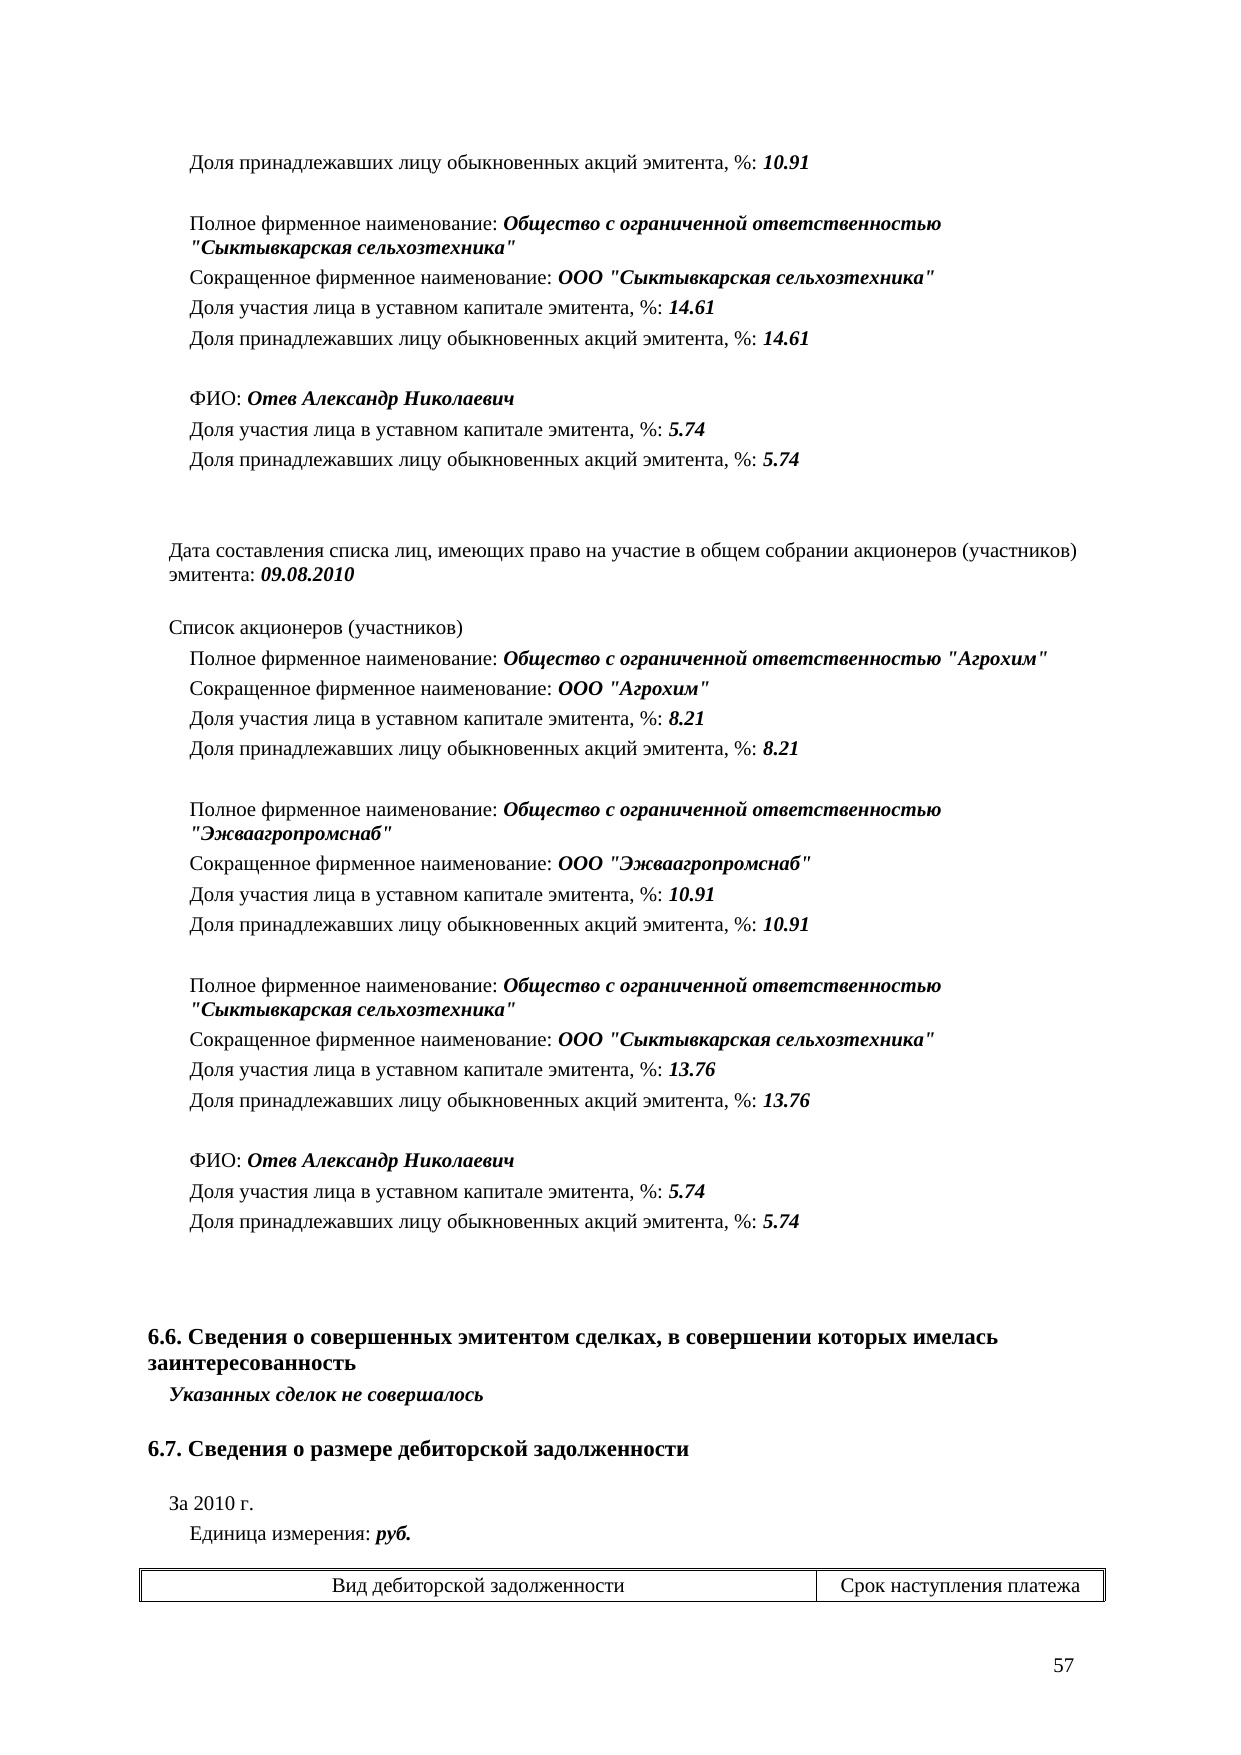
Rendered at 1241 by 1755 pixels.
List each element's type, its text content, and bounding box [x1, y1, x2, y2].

text Доля участия лица в уставном капитале эмитента, %: 14.61 [189, 295, 1093, 319]
subtitle 6.7. Сведения о размере дебиторской задолженности [148, 1435, 1093, 1461]
text Сокращенное фирменное наименование: ООО "Агрохим" [189, 676, 1093, 700]
table_header Вид дебиторской задолженности [142, 1571, 816, 1601]
text Доля участия лица в уставном капитале эмитента, %: 10.91 [189, 882, 1093, 906]
subtitle Список акционеров (участников) [168, 615, 1093, 639]
text Сокращенное фирменное наименование: ООО "Сыктывкарская сельхозтехника" [189, 1027, 1093, 1051]
text Доля принадлежавших лицу обыкновенных акций эмитента, %: 13.76 [189, 1088, 1093, 1112]
text Доля принадлежавших лицу обыкновенных акций эмитента, %: 8.21 [189, 736, 1093, 760]
text Доля участия лица в уставном капитале эмитента, %: 5.74 [189, 417, 1093, 441]
text Доля принадлежавших лицу обыкновенных акций эмитента, %: 5.74 [189, 447, 1093, 471]
text Полное фирменное наименование: Общество с ограниченной ответственностью "Сыктывкарская сельхозтехника" [189, 211, 1093, 259]
text Доля участия лица в уставном капитале эмитента, %: 13.76 [189, 1057, 1093, 1081]
subtitle 6.6. Сведения о совершенных эмитентом сделках, в совершении которых имелась заинтересованность [148, 1323, 1093, 1375]
text Единица измерения: руб. [189, 1521, 1093, 1545]
text Доля принадлежавших лицу обыкновенных акций эмитента, %: 10.91 [189, 912, 1093, 936]
text Сокращенное фирменное наименование: ООО "Эжваагропромснаб" [189, 851, 1093, 875]
table_header Срок наступления платежа [817, 1571, 1103, 1601]
text Доля принадлежавших лицу обыкновенных акций эмитента, %: 5.74 [189, 1209, 1093, 1233]
text ФИО: Отев Александр Николаевич [189, 386, 1093, 410]
subtitle За 2010 г. [168, 1490, 1093, 1514]
text ФИО: Отев Александр Николаевич [189, 1148, 1093, 1172]
text Доля принадлежавших лицу обыкновенных акций эмитента, %: 14.61 [189, 326, 1093, 350]
text Доля участия лица в уставном капитале эмитента, %: 5.74 [189, 1178, 1093, 1203]
text Полное фирменное наименование: Общество с ограниченной ответственностью "Сыктывкарская сельхозтехника" [189, 973, 1093, 1021]
text Доля участия лица в уставном капитале эмитента, %: 8.21 [189, 706, 1093, 730]
text Сокращенное фирменное наименование: ООО "Сыктывкарская сельхозтехника" [189, 265, 1093, 289]
text Дата составления списка лиц, имеющих право на участие в общем собрании акционеров (участников) эмитента: 09.08.2010 [168, 538, 1093, 586]
text Указанных сделок не совершалось [168, 1382, 1093, 1406]
text Полное фирменное наименование: Общество с ограниченной ответственностью "Агрохим" [189, 645, 1093, 669]
text Полное фирменное наименование: Общество с ограниченной ответственностью "Эжваагропромснаб" [189, 797, 1093, 845]
text Доля принадлежавших лицу обыкновенных акций эмитента, %: 10.91 [189, 150, 1093, 174]
